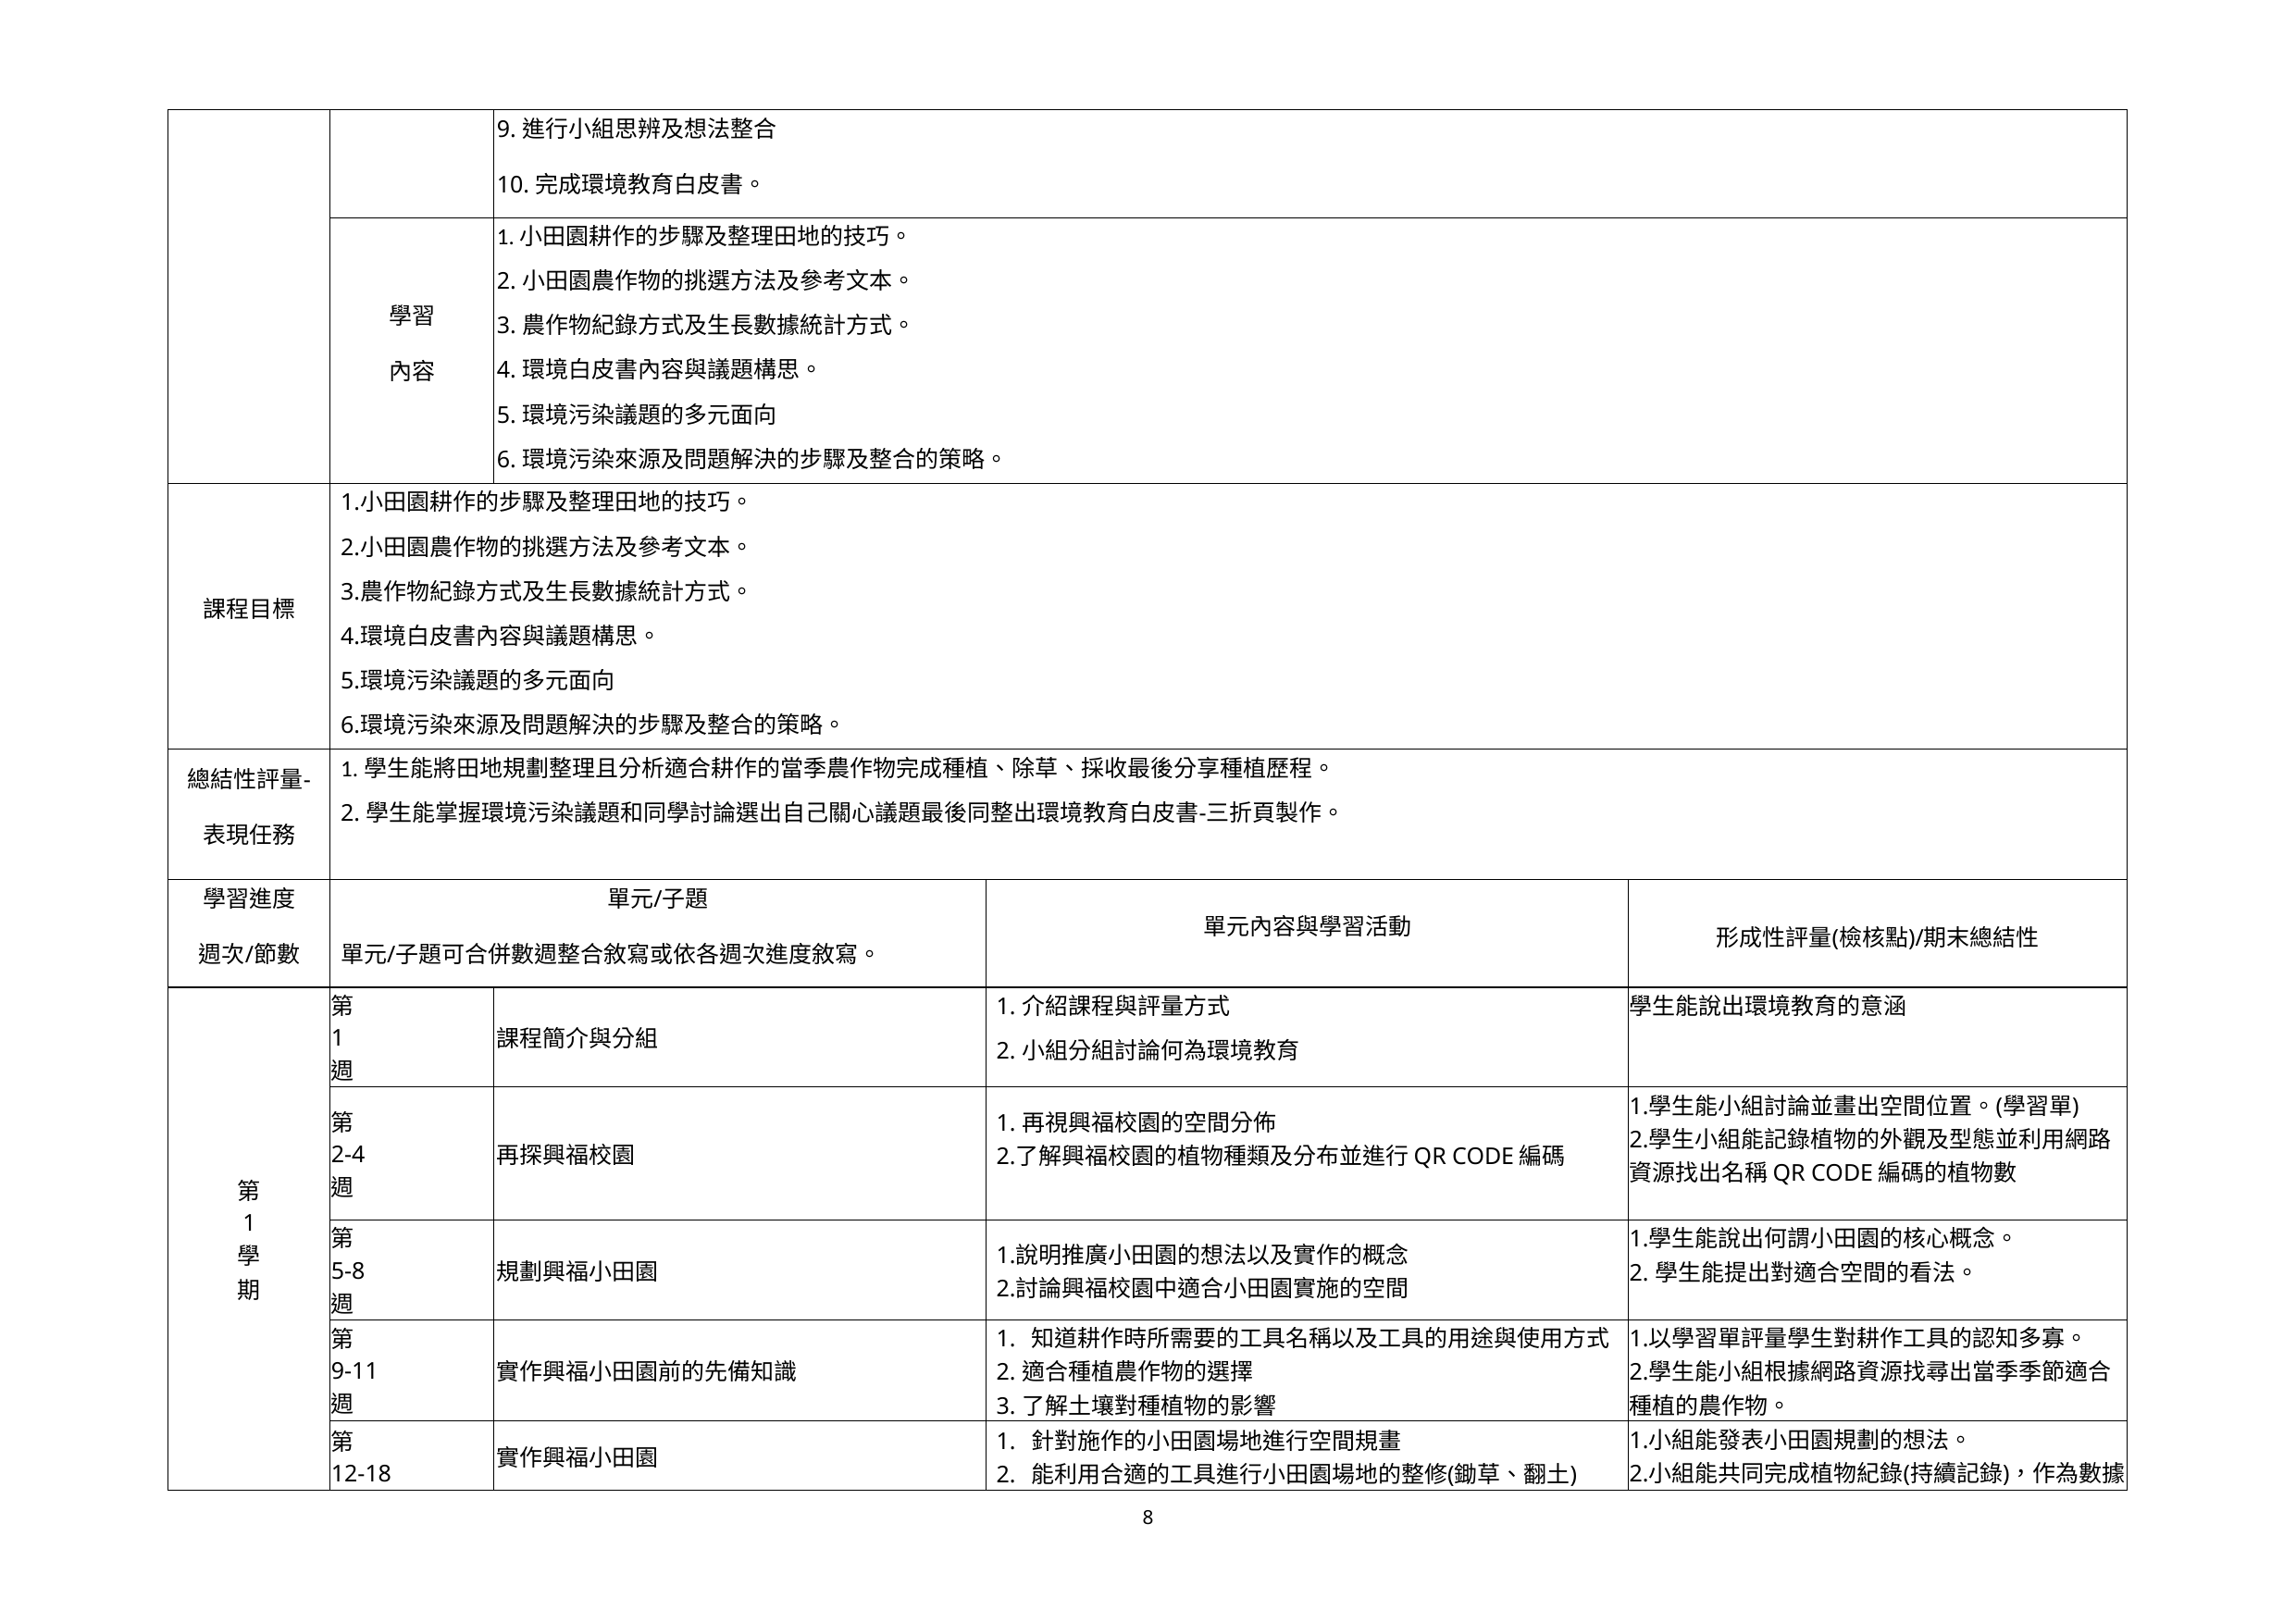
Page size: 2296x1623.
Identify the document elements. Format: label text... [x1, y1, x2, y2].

table_cell 知道耕作時所需要的工具名稱以及工具的用途與使用方式 2. 適合種植農作物的選擇 3. 了解土壤對種植物的影響 [987, 1320, 1628, 1420]
table_cell [168, 110, 329, 483]
table_cell 實作興福小田園前的先備知識 [494, 1320, 986, 1420]
table_cell 1. 小田園耕作的步驟及整理田地的技巧。 2. 小田園農作物的挑選方法及參考文本。 3. 農作物紀錄方式及生長數據統計方式。 4. 環境白皮書內容與議題構思。 5. 環境污染議題的多元面向 6. 環境污染來源及問題解決的步驟及整合的策略。 [494, 218, 2127, 483]
table_cell 課程簡介與分組 [494, 988, 986, 1086]
table_cell 針對施作的小田園場地進行空間規畫 能利用合適的工具進行小田園場地的整修(鋤草、翻土) [987, 1421, 1628, 1490]
table_cell 1.小組能發表小田園規劃的想法。 2.小組能共同完成植物紀錄(持續記錄)，作為數據 [1629, 1421, 2127, 1490]
table_cell 第 2-4 週 [330, 1087, 493, 1220]
table_cell 1.學生能說出何謂小田園的核心概念。 2. 學生能提出對適合空間的看法。 [1629, 1220, 2127, 1319]
table_cell 1.以學習單評量學生對耕作工具的認知多寡。 2.學生能小組根據網路資源找尋出當季季節適合種植的農作物。 [1629, 1320, 2127, 1420]
table_cell 規劃興福小田園 [494, 1220, 986, 1319]
table_cell 實作興福小田園 [494, 1421, 986, 1490]
table_cell 形成性評量(檢核點)/期末總結性 [1629, 880, 2127, 986]
table_cell 第 9-11 週 [330, 1320, 493, 1420]
table_cell 1.說明推廣小田園的想法以及實作的概念 2.討論興福校園中適合小田園實施的空間 [987, 1220, 1628, 1319]
table_cell 1. 介紹課程與評量方式 2. 小組分組討論何為環境教育 [987, 988, 1628, 1086]
table_cell 1. 再視興福校園的空間分佈 2.了解興福校園的植物種類及分布並進行QR CODE編碼 [987, 1087, 1628, 1220]
table_cell 總結性評量- 表現任務 [168, 750, 329, 879]
table_cell 1. 學生能將田地規劃整理且分析適合耕作的當季農作物完成種植、除草、採收最後分享種植歷程。 2. 學生能掌握環境污染議題和同學討論選出自己關心議題最後同整出環境教育白皮書-三折頁製作。 [330, 750, 2127, 879]
table_cell 單元內容與學習活動 [987, 880, 1628, 986]
table_cell 第 12-18 [330, 1421, 493, 1490]
table_cell 9. 進行小組思辨及想法整合 10. 完成環境教育白皮書。 [494, 110, 2127, 217]
table_cell 單元/子題 單元/子題可合併數週整合敘寫或依各週次進度敘寫。 [330, 880, 986, 986]
table_cell 課程目標 [168, 484, 329, 749]
table_cell 第 1 週 [330, 988, 493, 1086]
table_cell 學生能說出環境教育的意涵 [1629, 988, 2127, 1086]
table_cell 1.學生能小組討論並畫出空間位置。(學習單) 2.學生小組能記錄植物的外觀及型態並利用網路資源找出名稱QR CODE編碼的植物數 [1629, 1087, 2127, 1220]
table_cell 1.小田園耕作的步驟及整理田地的技巧。 2.小田園農作物的挑選方法及參考文本。 3.農作物紀錄方式及生長數據統計方式。 4.環境白皮書內容與議題構思。 5.環境污染議題的多元面向 6.環境污染來源及問題解決的步驟及整合的策略。 [330, 484, 2127, 749]
table_cell 學習 內容 [330, 218, 493, 483]
table_cell [330, 110, 493, 217]
table_cell 第 5-8 週 [330, 1220, 493, 1319]
table_cell 再探興福校園 [494, 1087, 986, 1220]
table_cell 第 1 學 期 [168, 988, 329, 1490]
table_cell 學習進度 週次/節數 [168, 880, 329, 986]
